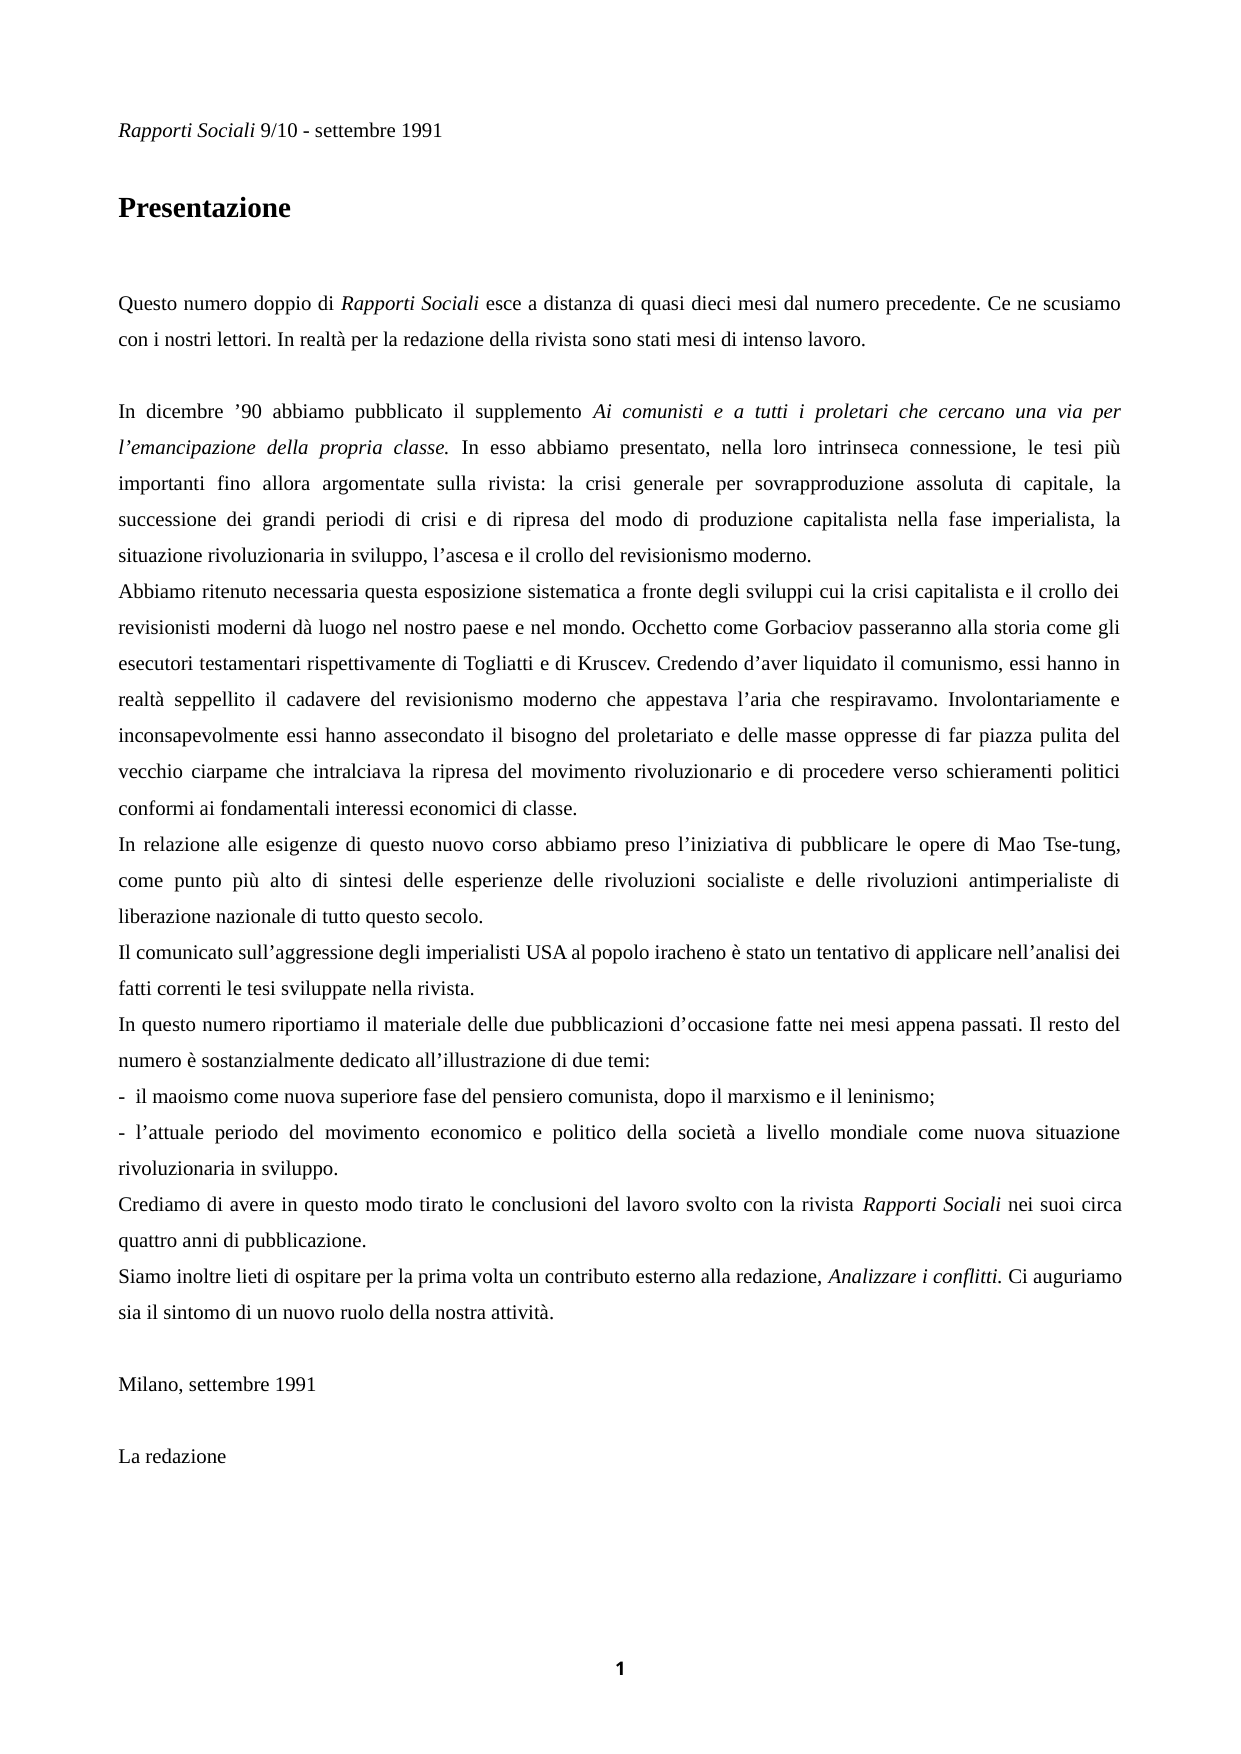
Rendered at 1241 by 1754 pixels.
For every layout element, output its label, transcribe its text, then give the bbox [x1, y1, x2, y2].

text La redazione [118, 1444, 1122, 1468]
text Presentazione [118, 190, 1122, 224]
text Questo numero doppio di Rapporti Sociali esce a distanza di quasi dieci mesi dal numero precedente. Ce ne scusiamo con i nostri lettori. In realtà per la redazione della rivista sono stati mesi di intenso lavoro. [118, 291, 1122, 351]
text In dicembre ’90 abbiamo pubblicato il supplemento Ai comunisti e a tutti i proletari che cercano una via per l’emancipazione della propria classe. In esso abbiamo presentato, nella loro intrinseca connessione, le tesi più importanti fino allora argomentate sulla rivista: la crisi generale per sovrapproduzione assoluta di capitale, la successione dei grandi periodi di crisi e di ripresa del modo di produzione capitalista nella fase imperialista, la situazione rivoluzionaria in sviluppo, l’ascesa e il crollo del revisionismo moderno. [118, 399, 1122, 567]
text Siamo inoltre lieti di ospitare per la prima volta un contributo esterno alla redazione, Analizzare i conflitti. Ci auguriamo sia il sintomo di un nuovo ruolo della nostra attività. [118, 1264, 1122, 1324]
text Crediamo di avere in questo modo tirato le conclusioni del lavoro svolto con la rivista Rapporti Sociali nei suoi circa quattro anni di pubblicazione. [118, 1192, 1122, 1252]
text Rapporti Sociali 9/10 - settembre 1991 [118, 118, 1122, 142]
text Il comunicato sull’aggressione degli imperialisti USA al popolo iracheno è stato un tentativo di applicare nell’analisi dei fatti correnti le tesi sviluppate nella rivista. [118, 939, 1122, 1000]
text In relazione alle esigenze di questo nuovo corso abbiamo preso l’iniziativa di pubblicare le opere di Mao Tse-tung, come punto più alto di sintesi delle esperienze delle rivoluzioni socialiste e delle rivoluzioni antimperialiste di liberazione nazionale di tutto questo secolo. [118, 831, 1122, 928]
text - il maoismo come nuova superiore fase del pensiero comunista, dopo il marxismo e il leninismo; [118, 1084, 1122, 1108]
text In questo numero riportiamo il materiale delle due pubblicazioni d’occasione fatte nei mesi appena passati. Il resto del numero è sostanzialmente dedicato all’illustrazione di due temi: [118, 1012, 1122, 1072]
text Abbiamo ritenuto necessaria questa esposizione sistematica a fronte degli sviluppi cui la crisi capitalista e il crollo dei revisionisti moderni dà luogo nel nostro paese e nel mondo. Occhetto come Gorbaciov passeranno alla storia come gli esecutori testamentari rispettivamente di Togliatti e di Kruscev. Credendo d’aver liquidato il comunismo, essi hanno in realtà seppellito il cadavere del revisionismo moderno che appestava l’aria che respiravamo. Involontariamente e inconsapevolmente essi hanno assecondato il bisogno del proletariato e delle masse oppresse di far piazza pulita del vecchio ciarpame che intralciava la ripresa del movimento rivoluzionario e di procedere verso schieramenti politici conformi ai fondamentali interessi economici di classe. [118, 579, 1122, 819]
text - l’attuale periodo del movimento economico e politico della società a livello mondiale come nuova situazione rivoluzionaria in sviluppo. [118, 1120, 1122, 1180]
text Milano, settembre 1991 [118, 1372, 1122, 1396]
